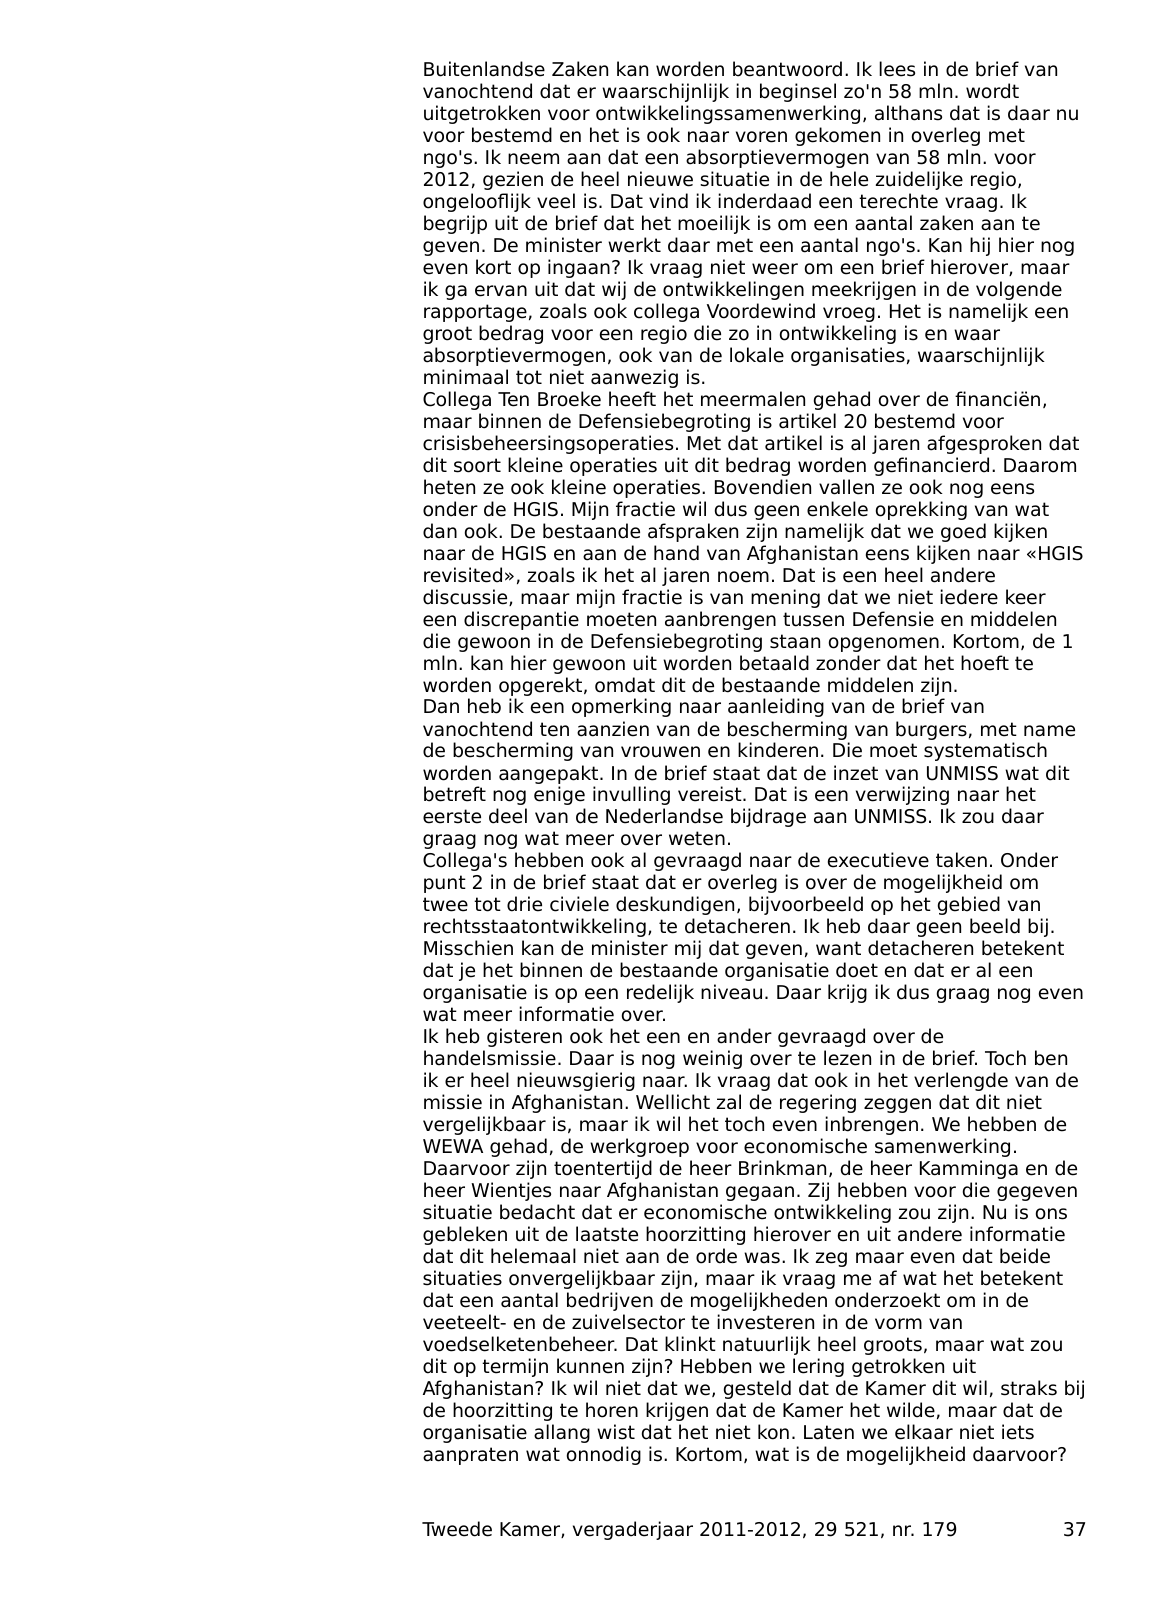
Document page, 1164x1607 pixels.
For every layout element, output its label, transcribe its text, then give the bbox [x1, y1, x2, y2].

text Buitenlandse Zaken kan worden beantwoord. Ik lees in de brief van vanochtend dat er waarschijnlijk in beginsel zo'n 58 mln. wordt uitgetrokken voor ontwikkelingssamenwerking, althans dat is daar nu voor bestemd en het is ook naar voren gekomen in overleg met ngo's. Ik neem aan dat een absorptievermogen van 58 mln. voor 2012, gezien de heel nieuwe situatie in de hele zuidelijke regio, ongelooflijk veel is. Dat vind ik inderdaad een terechte vraag. Ik begrijp uit de brief dat het moeilijk is om een aantal zaken aan te geven. De minister werkt daar met een aantal ngo's. Kan hij hier nog even kort op ingaan? Ik vraag niet weer om een brief hierover, maar ik ga ervan uit dat wij de ontwikkelingen meekrijgen in de volgende rapportage, zoals ook collega Voordewind vroeg. Het is namelijk een groot bedrag voor een regio die zo in ontwikkeling is en waar absorptievermogen, ook van de lokale organisaties, waarschijnlijk minimaal tot niet aanwezig is. [422, 59, 1087, 389]
text Collega Ten Broeke heeft het meermalen gehad over de financiën, maar binnen de Defensiebegroting is artikel 20 bestemd voor crisisbeheersingsoperaties. Met dat artikel is al jaren afgesproken dat dit soort kleine operaties uit dit bedrag worden gefinancierd. Daarom heten ze ook kleine operaties. Bovendien vallen ze ook nog eens onder de HGIS. Mijn fractie wil dus geen enkele oprekking van wat dan ook. De bestaande afspraken zijn namelijk dat we goed kijken naar de HGIS en aan de hand van Afghanistan eens kijken naar «HGIS revisited», zoals ik het al jaren noem. Dat is een heel andere discussie, maar mijn fractie is van mening dat we niet iedere keer een discrepantie moeten aanbrengen tussen Defensie en middelen die gewoon in de Defensiebegroting staan opgenomen. Kortom, de 1 mln. kan hier gewoon uit worden betaald zonder dat het hoeft te worden opgerekt, omdat dit de bestaande middelen zijn. [422, 389, 1087, 696]
text Ik heb gisteren ook het een en ander gevraagd over de handelsmissie. Daar is nog weinig over te lezen in de brief. Toch ben ik er heel nieuwsgierig naar. Ik vraag dat ook in het verlengde van de missie in Afghanistan. Wellicht zal de regering zeggen dat dit niet vergelijkbaar is, maar ik wil het toch even inbrengen. We hebben de WEWA gehad, de werkgroep voor economische samenwerking. Daarvoor zijn toentertijd de heer Brinkman, de heer Kamminga en de heer Wientjes naar Afghanistan gegaan. Zij hebben voor die gegeven situatie bedacht dat er economische ontwikkeling zou zijn. Nu is ons gebleken uit de laatste hoorzitting hierover en uit andere informatie dat dit helemaal niet aan de orde was. Ik zeg maar even dat beide situaties onvergelijkbaar zijn, maar ik vraag me af wat het betekent dat een aantal bedrijven de mogelijkheden onderzoekt om in de veeteelt- en de zuivelsector te investeren in de vorm van voedselketenbeheer. Dat klinkt natuurlijk heel groots, maar wat zou dit op termijn kunnen zijn? Hebben we lering getrokken uit Afghanistan? Ik wil niet dat we, gesteld dat de Kamer dit wil, straks bij de hoorzitting te horen krijgen dat de Kamer het wilde, maar dat de organisatie allang wist dat het niet kon. Laten we elkaar niet iets aanpraten wat onnodig is. Kortom, wat is de mogelijkheid daarvoor? [422, 1026, 1087, 1466]
text Dan heb ik een opmerking naar aanleiding van de brief van vanochtend ten aanzien van de bescherming van burgers, met name de bescherming van vrouwen en kinderen. Die moet systematisch worden aangepakt. In de brief staat dat de inzet van UNMISS wat dit betreft nog enige invulling vereist. Dat is een verwijzing naar het eerste deel van de Nederlandse bijdrage aan UNMISS. Ik zou daar graag nog wat meer over weten. [422, 696, 1087, 850]
text Collega's hebben ook al gevraagd naar de executieve taken. Onder punt 2 in de brief staat dat er overleg is over de mogelijkheid om twee tot drie civiele deskundigen, bijvoorbeeld op het gebied van rechtsstaatontwikkeling, te detacheren. Ik heb daar geen beeld bij. Misschien kan de minister mij dat geven, want detacheren betekent dat je het binnen de bestaande organisatie doet en dat er al een organisatie is op een redelijk niveau. Daar krijg ik dus graag nog even wat meer informatie over. [422, 850, 1087, 1026]
